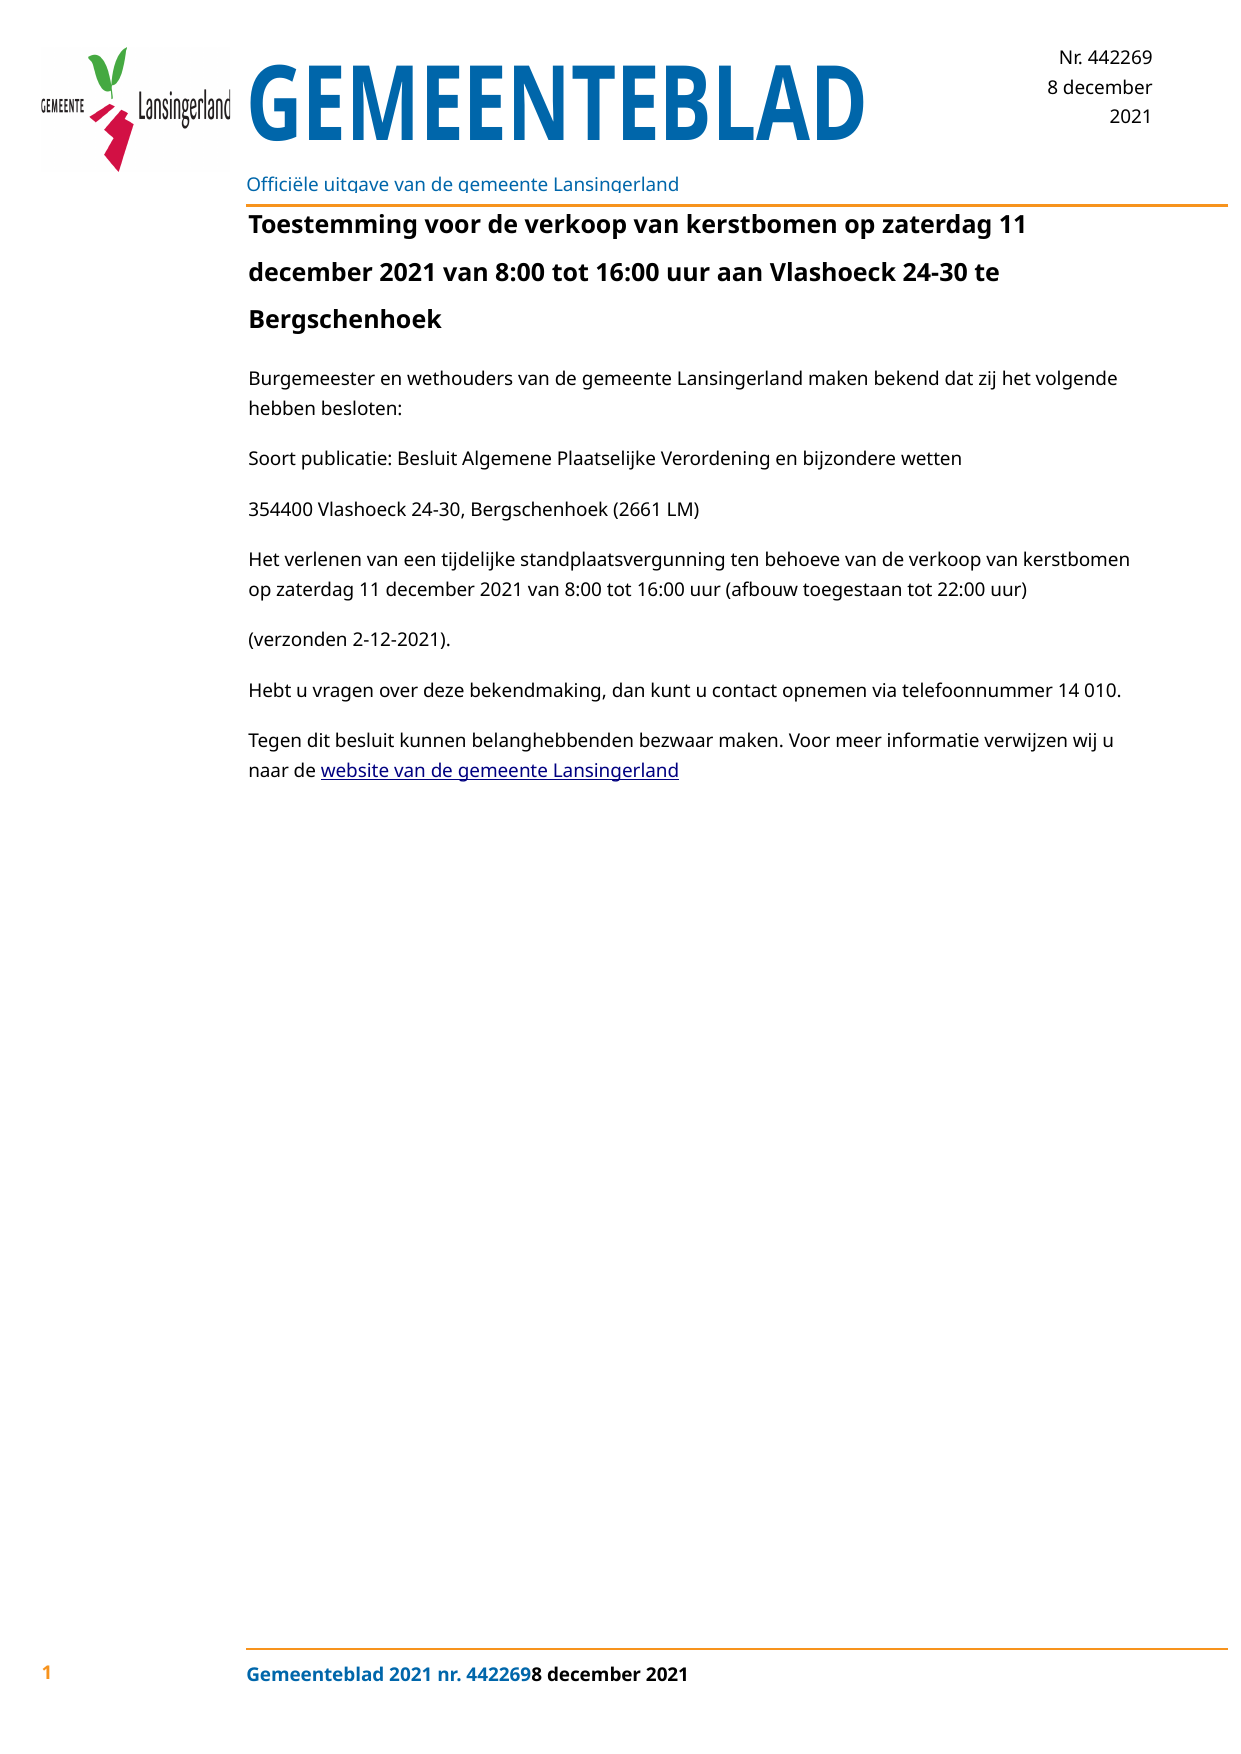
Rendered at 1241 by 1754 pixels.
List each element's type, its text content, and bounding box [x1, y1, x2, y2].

text Soort publicatie: Besluit Algemene Plaatselijke Verordening en bijzondere wetten [248, 446, 1152, 471]
text Tegen dit besluit kunnen belanghebbenden bezwaar maken. Voor meer informatie verwijzen wij u naar de website van de gemeente Lansingerland [248, 727, 1152, 782]
text (verzonden 2-12-2021). [248, 626, 1152, 652]
text Hebt u vragen over deze bekendmaking, dan kunt u contact opnemen via telefoonnummer 14 010. [248, 677, 1152, 702]
text Toestemming voor de verkoop van kerstbomen op zaterdag 11 december 2021 van 8:00 tot 16:00 uur aan Vlashoeck 24-30 te Bergschenhoek [248, 207, 1152, 336]
text 354400 Vlashoeck 24-30, Bergschenhoek (2661 LM) [248, 496, 1152, 522]
picture [41, 47, 231, 172]
text Burgemeester en wethouders van de gemeente Lansingerland maken bekend dat zij het volgende hebben besloten: [248, 366, 1152, 421]
text Het verlenen van een tijdelijke standplaatsvergunning ten behoeve van de verkoop van kerstbomen op zaterdag 11 december 2021 van 8:00 tot 16:00 uur (afbouw toegestaan tot 22:00 uur) [248, 546, 1152, 602]
